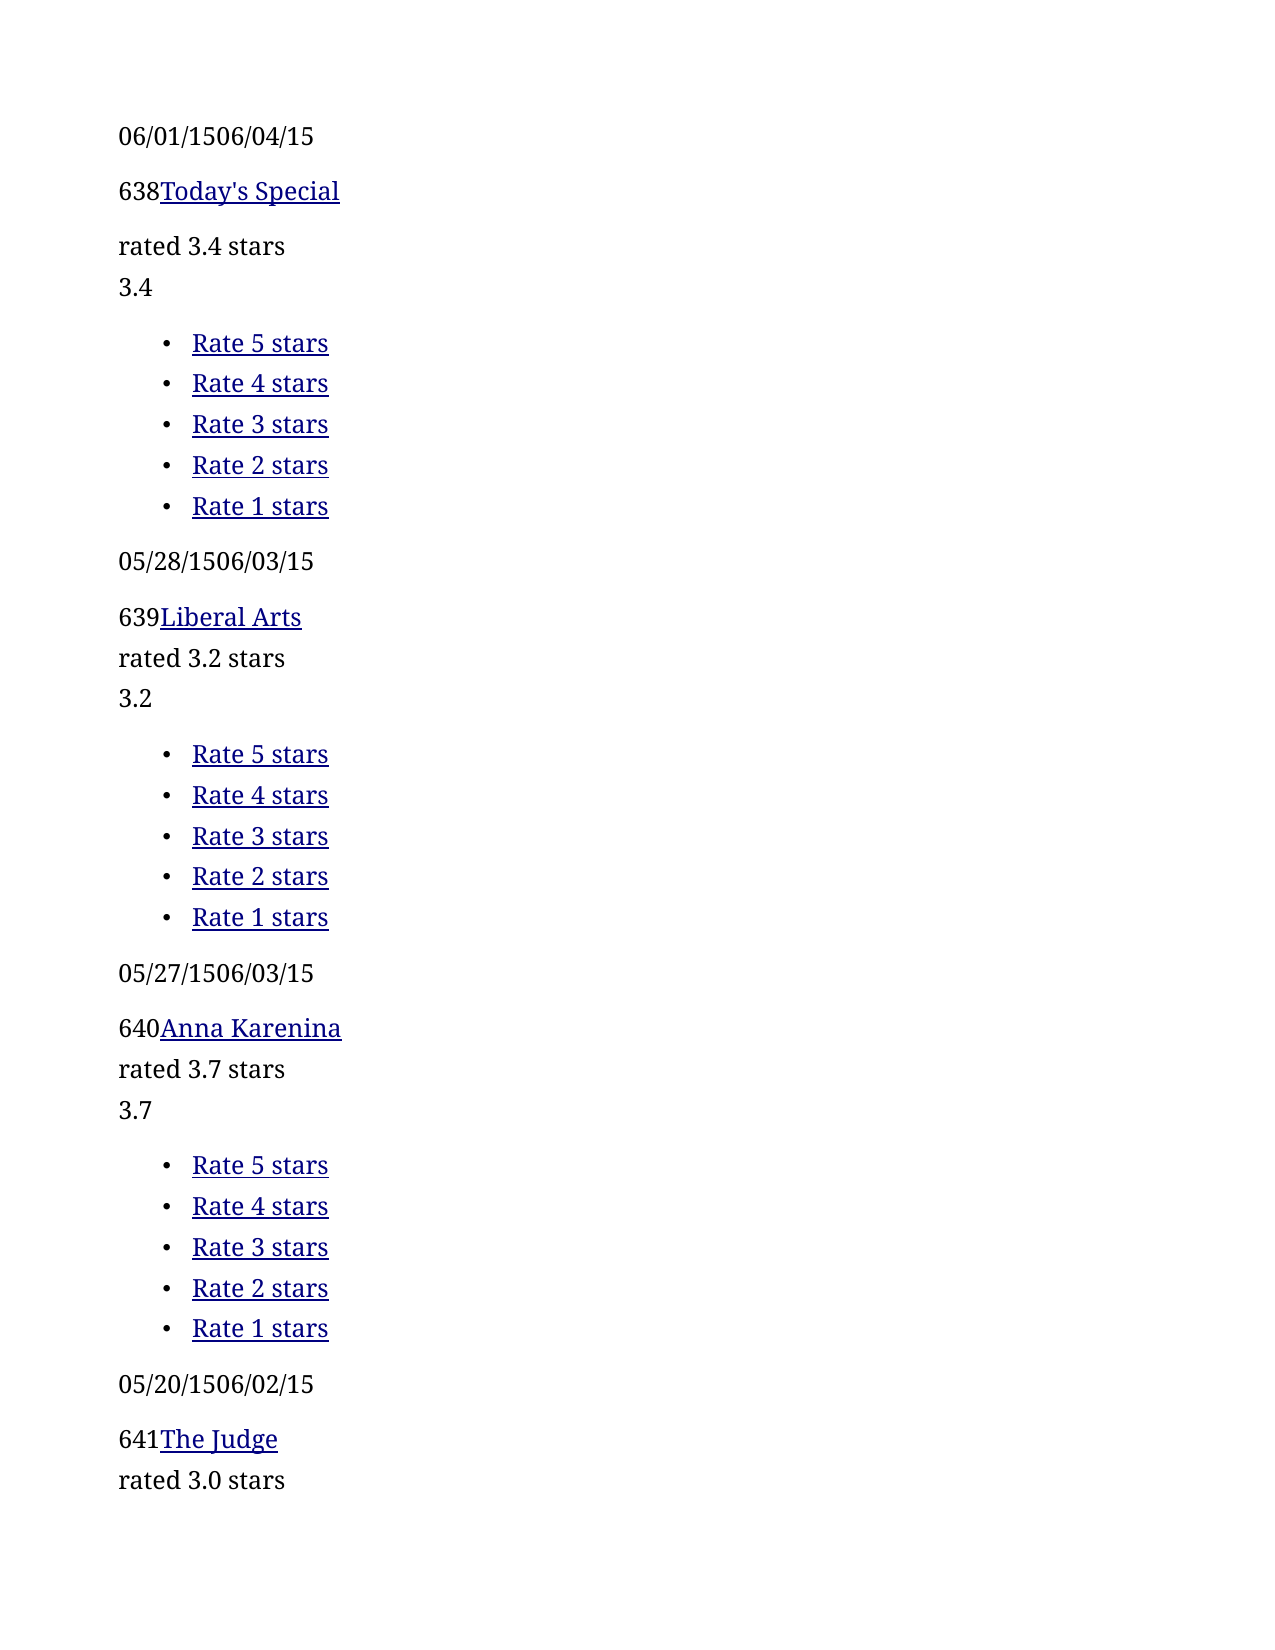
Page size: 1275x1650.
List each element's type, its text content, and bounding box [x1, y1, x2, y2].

text 639Liberal Arts [118, 599, 1157, 633]
list Rate 3 stars [162, 1229, 1157, 1263]
text 640Anna Karenina [118, 1011, 1157, 1045]
list Rate 2 stars [162, 859, 1157, 893]
text rated 3.2 stars [118, 640, 1157, 674]
text rated 3.0 stars [118, 1463, 1157, 1497]
list Rate 1 stars [162, 488, 1157, 523]
text 638Today's Special [118, 173, 1157, 208]
text rated 3.4 stars [118, 229, 1157, 263]
text 05/28/1506/03/15 [118, 544, 1157, 578]
text 06/01/1506/04/15 [118, 118, 1157, 152]
text 3.4 [118, 270, 1157, 304]
list Rate 4 stars [162, 777, 1157, 811]
text 641The Judge [118, 1422, 1157, 1456]
list Rate 5 stars [162, 325, 1157, 359]
text 3.2 [118, 681, 1157, 715]
list Rate 3 stars [162, 407, 1157, 441]
text 3.7 [118, 1092, 1157, 1126]
text 05/27/1506/03/15 [118, 955, 1157, 989]
list Rate 3 stars [162, 818, 1157, 852]
text rated 3.7 stars [118, 1051, 1157, 1086]
list Rate 4 stars [162, 366, 1157, 400]
list Rate 2 stars [162, 1270, 1157, 1304]
list Rate 4 stars [162, 1188, 1157, 1223]
list Rate 5 stars [162, 736, 1157, 771]
text 05/20/1506/02/15 [118, 1366, 1157, 1401]
list Rate 2 stars [162, 448, 1157, 482]
list Rate 1 stars [162, 1311, 1157, 1345]
list Rate 1 stars [162, 900, 1157, 934]
list Rate 5 stars [162, 1148, 1157, 1182]
